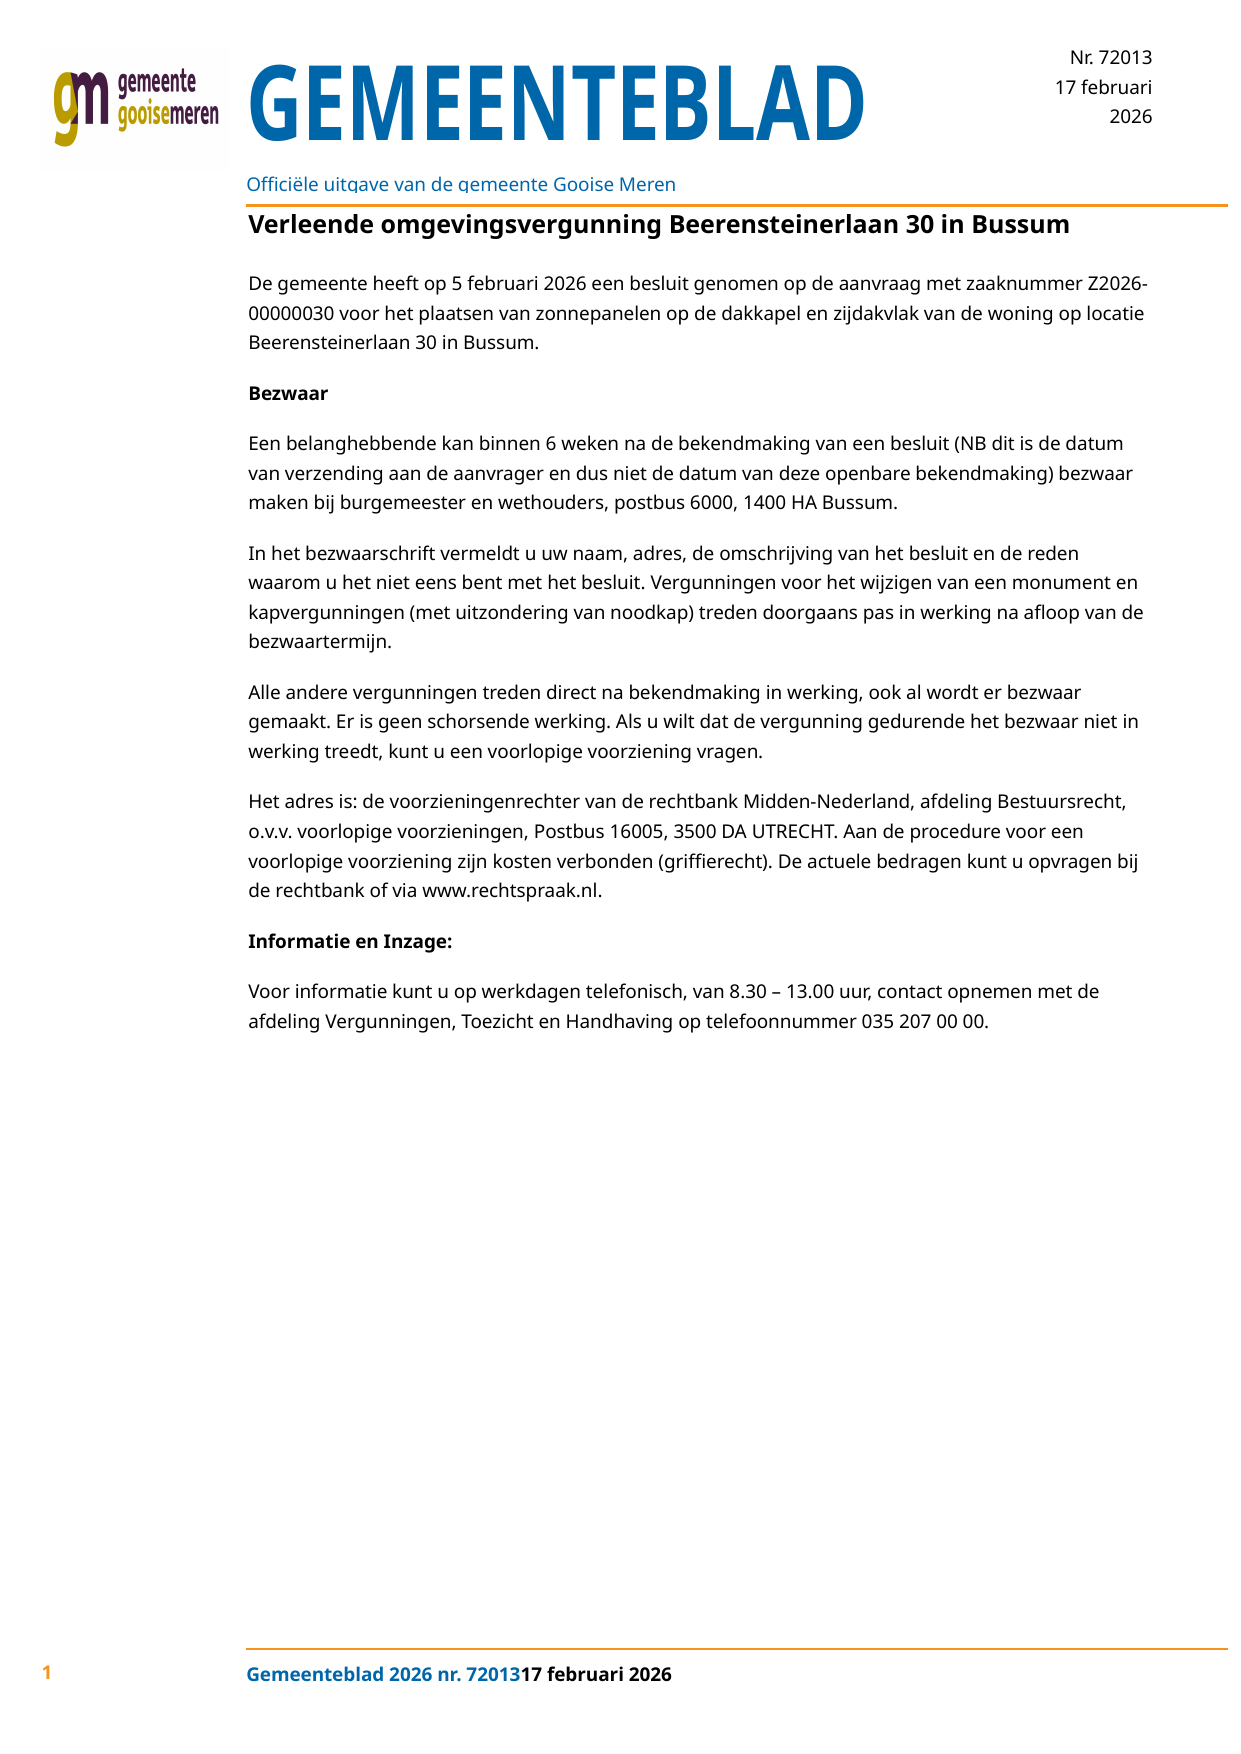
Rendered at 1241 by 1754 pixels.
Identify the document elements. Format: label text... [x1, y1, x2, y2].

text De gemeente heeft op 5 februari 2026 een besluit genomen op de aanvraag met zaaknummer Z2026-00000030 voor het plaatsen van zonnepanelen op de dakkapel en zijdakvlak van de woning op locatie Beerensteinerlaan 30 in Bussum. [248, 270, 1152, 355]
text Verleende omgevingsvergunning Beerensteinerlaan 30 in Bussum [248, 207, 1152, 241]
text Bezwaar [248, 380, 1152, 406]
text In het bezwaarschrift vermeldt u uw naam, adres, de omschrijving van het besluit en de reden waarom u het niet eens bent met het besluit. Vergunningen voor het wijzigen van een monument en kapvergunningen (met uitzondering van noodkap) treden doorgaans pas in werking na afloop van de bezwaartermijn. [248, 540, 1152, 654]
text Het adres is: de voorzieningenrechter van de rechtbank Midden-Nederland, afdeling Bestuursrecht, o.v.v. voorlopige voorzieningen, Postbus 16005, 3500 DA UTRECHT. Aan de procedure voor een voorlopige voorziening zijn kosten verbonden (griffierecht). De actuele bedragen kunt u opvragen bij de rechtbank of via www.rechtspraak.nl. [248, 789, 1152, 903]
text Voor informatie kunt u op werkdagen telefonisch, van 8.30 – 13.00 uur, contact opnemen met de afdeling Vergunningen, Toezicht en Handhaving op telefoonnummer 035 207 00 00. [248, 978, 1152, 1033]
text Een belanghebbende kan binnen 6 weken na de bekendmaking van een besluit (NB dit is de datum van verzending aan de aanvrager en dus niet de datum van deze openbare bekendmaking) bezwaar maken bij burgemeester en wethouders, postbus 6000, 1400 HA Bussum. [248, 430, 1152, 515]
picture [41, 47, 231, 172]
text Alle andere vergunningen treden direct na bekendmaking in werking, ook al wordt er bezwaar gemaakt. Er is geen schorsende werking. Als u wilt dat de vergunning gedurende het bezwaar niet in werking treedt, kunt u een voorlopige voorziening vragen. [248, 679, 1152, 764]
text Informatie en Inzage: [248, 928, 1152, 953]
